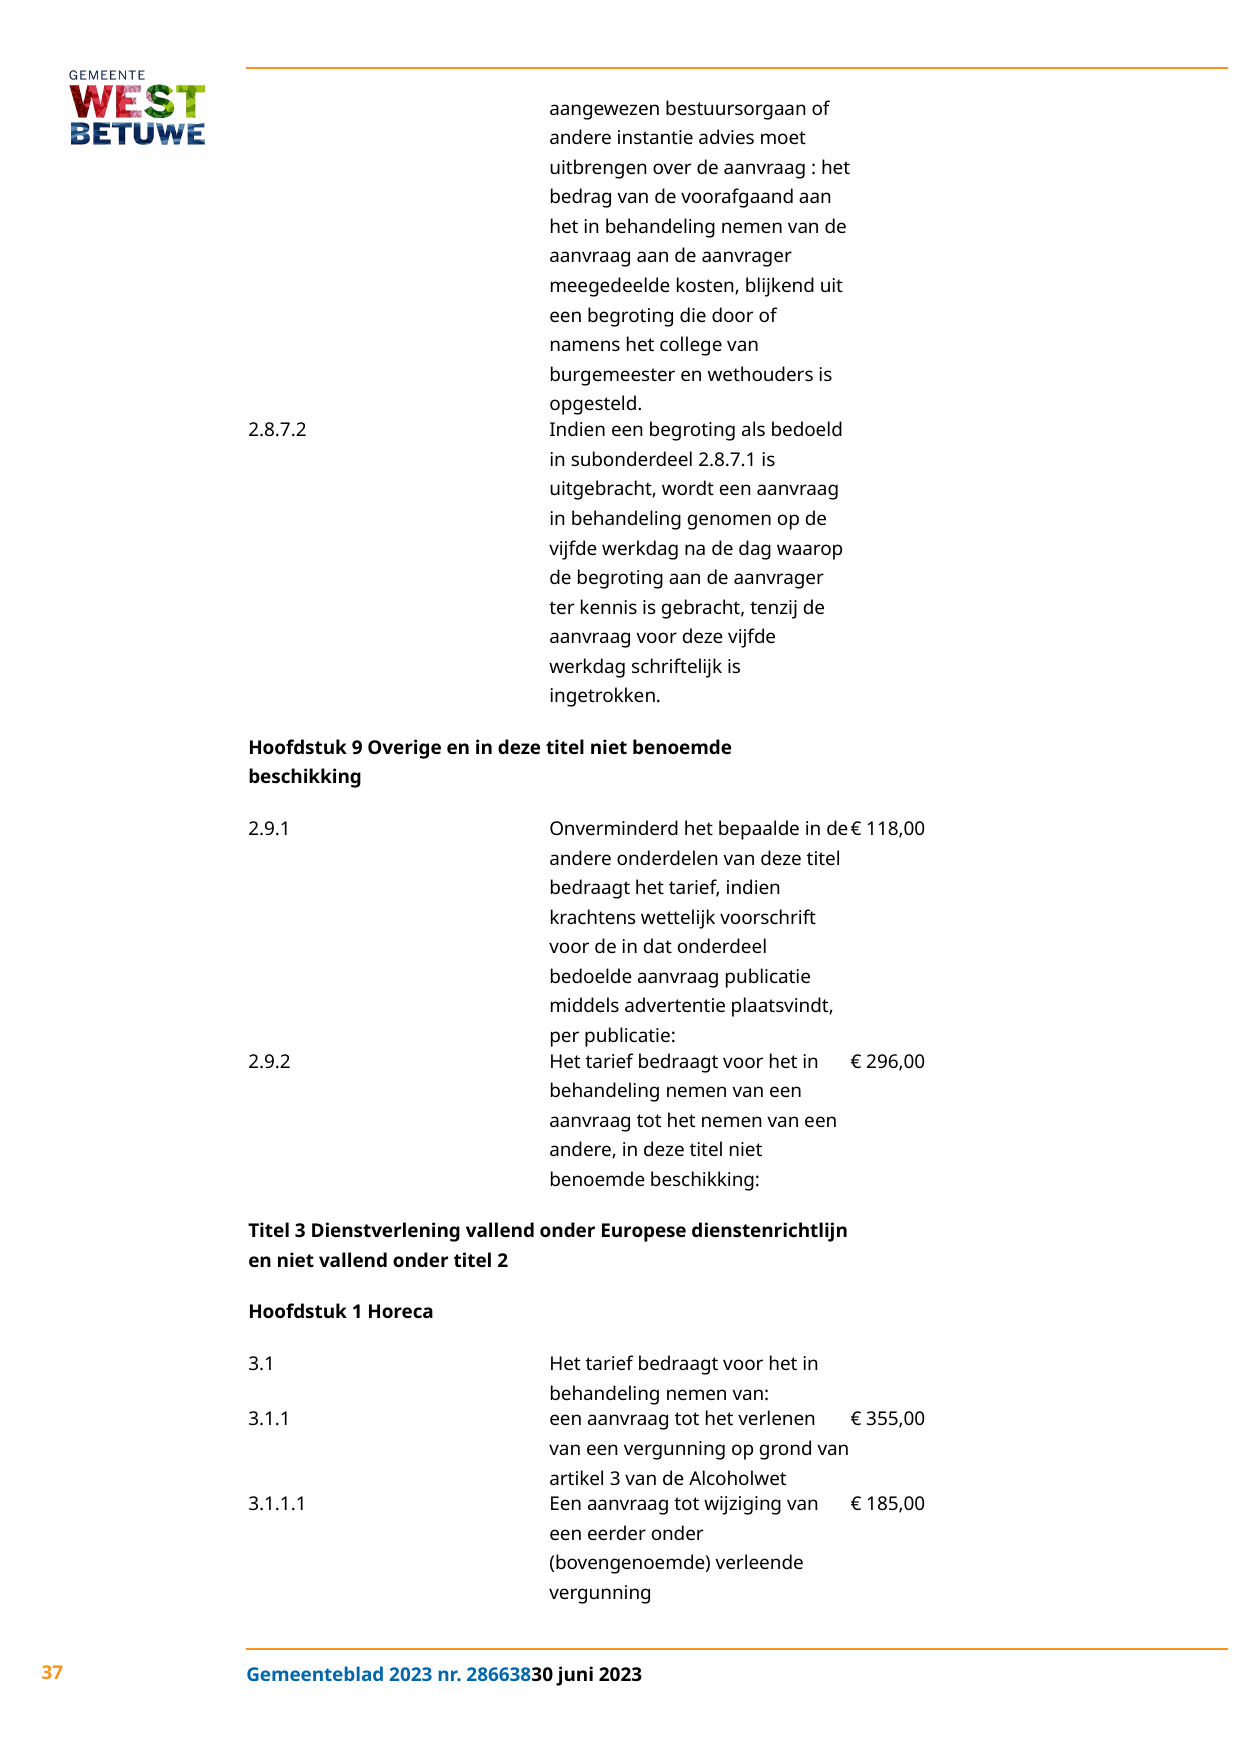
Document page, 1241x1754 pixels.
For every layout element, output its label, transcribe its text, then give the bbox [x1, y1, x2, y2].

table_cell [248, 1273, 549, 1299]
table_cell [549, 1192, 850, 1218]
table_cell € 118,00 [850, 815, 1152, 1048]
table_cell [248, 95, 549, 416]
table_cell 2.9.2 [248, 1048, 549, 1192]
table_cell Hoofdstuk 9 Overige en in deze titel niet benoemde beschikking [248, 734, 850, 789]
table_cell een aanvraag tot het verlenen van een vergunning op grond van artikel 3 van de Alcoholwet [549, 1406, 850, 1490]
table_cell Het tarief bedraagt voor het in behandeling nemen van: [549, 1350, 850, 1406]
table_cell 3.1.1 [248, 1406, 549, 1490]
table_cell [850, 1218, 1152, 1273]
table_cell [248, 1325, 549, 1350]
table_cell Titel 3 Dienstverlening vallend onder Europese dienstenrichtlijn en niet vallend onder titel 2 [248, 1218, 850, 1273]
table_cell [248, 1192, 549, 1218]
table_cell [549, 789, 850, 815]
table_cell 3.1.1.1 [248, 1490, 549, 1605]
table_cell 2.9.1 [248, 815, 549, 1048]
table_cell [850, 1299, 1152, 1324]
table_cell [549, 1325, 850, 1350]
table_cell [549, 1273, 850, 1299]
table_cell Hoofdstuk 1 Horeca [248, 1299, 850, 1324]
table_cell [850, 789, 1152, 815]
table_cell € 185,00 [850, 1490, 1152, 1605]
table_cell [850, 708, 1152, 734]
table_cell 2.8.7.2 [248, 416, 549, 708]
table_cell [850, 1350, 1152, 1406]
table_cell Een aanvraag tot wijziging van een eerder onder (bovengenoemde) verleende vergunning [549, 1490, 850, 1605]
table_cell [850, 416, 1152, 708]
picture [41, 47, 231, 172]
table_cell Het tarief bedraagt voor het in behandeling nemen van een aanvraag tot het nemen van een andere, in deze titel niet benoemde beschikking: [549, 1048, 850, 1192]
table_cell [850, 1273, 1152, 1299]
table_cell [850, 1192, 1152, 1218]
table_cell 3.1 [248, 1350, 549, 1406]
table_cell [850, 95, 1152, 416]
table_cell [850, 1325, 1152, 1350]
table_cell Indien een begroting als bedoeld in subonderdeel 2.8.7.1 is uitgebracht, wordt een aanvraag in behandeling genomen op de vijfde werkdag na de dag waarop de begroting aan de aanvrager ter kennis is gebracht, tenzij de aanvraag voor deze vijfde werkdag schriftelijk is ingetrokken. [549, 416, 850, 708]
table_cell € 296,00 [850, 1048, 1152, 1192]
table_cell [248, 789, 549, 815]
table_cell Onverminderd het bepaalde in de andere onderdelen van deze titel bedraagt het tarief, indien krachtens wettelijk voorschrift voor de in dat onderdeel bedoelde aanvraag publicatie middels advertentie plaatsvindt, per publicatie: [549, 815, 850, 1048]
table_cell [248, 708, 549, 734]
table_cell [549, 708, 850, 734]
table_cell € 355,00 [850, 1406, 1152, 1490]
table_cell aangewezen bestuursorgaan of andere instantie advies moet uitbrengen over de aanvraag : het bedrag van de voorafgaand aan het in behandeling nemen van de aanvraag aan de aanvrager meegedeelde kosten, blijkend uit een begroting die door of namens het college van burgemeester en wethouders is opgesteld. [549, 95, 850, 416]
table_cell [850, 734, 1152, 789]
